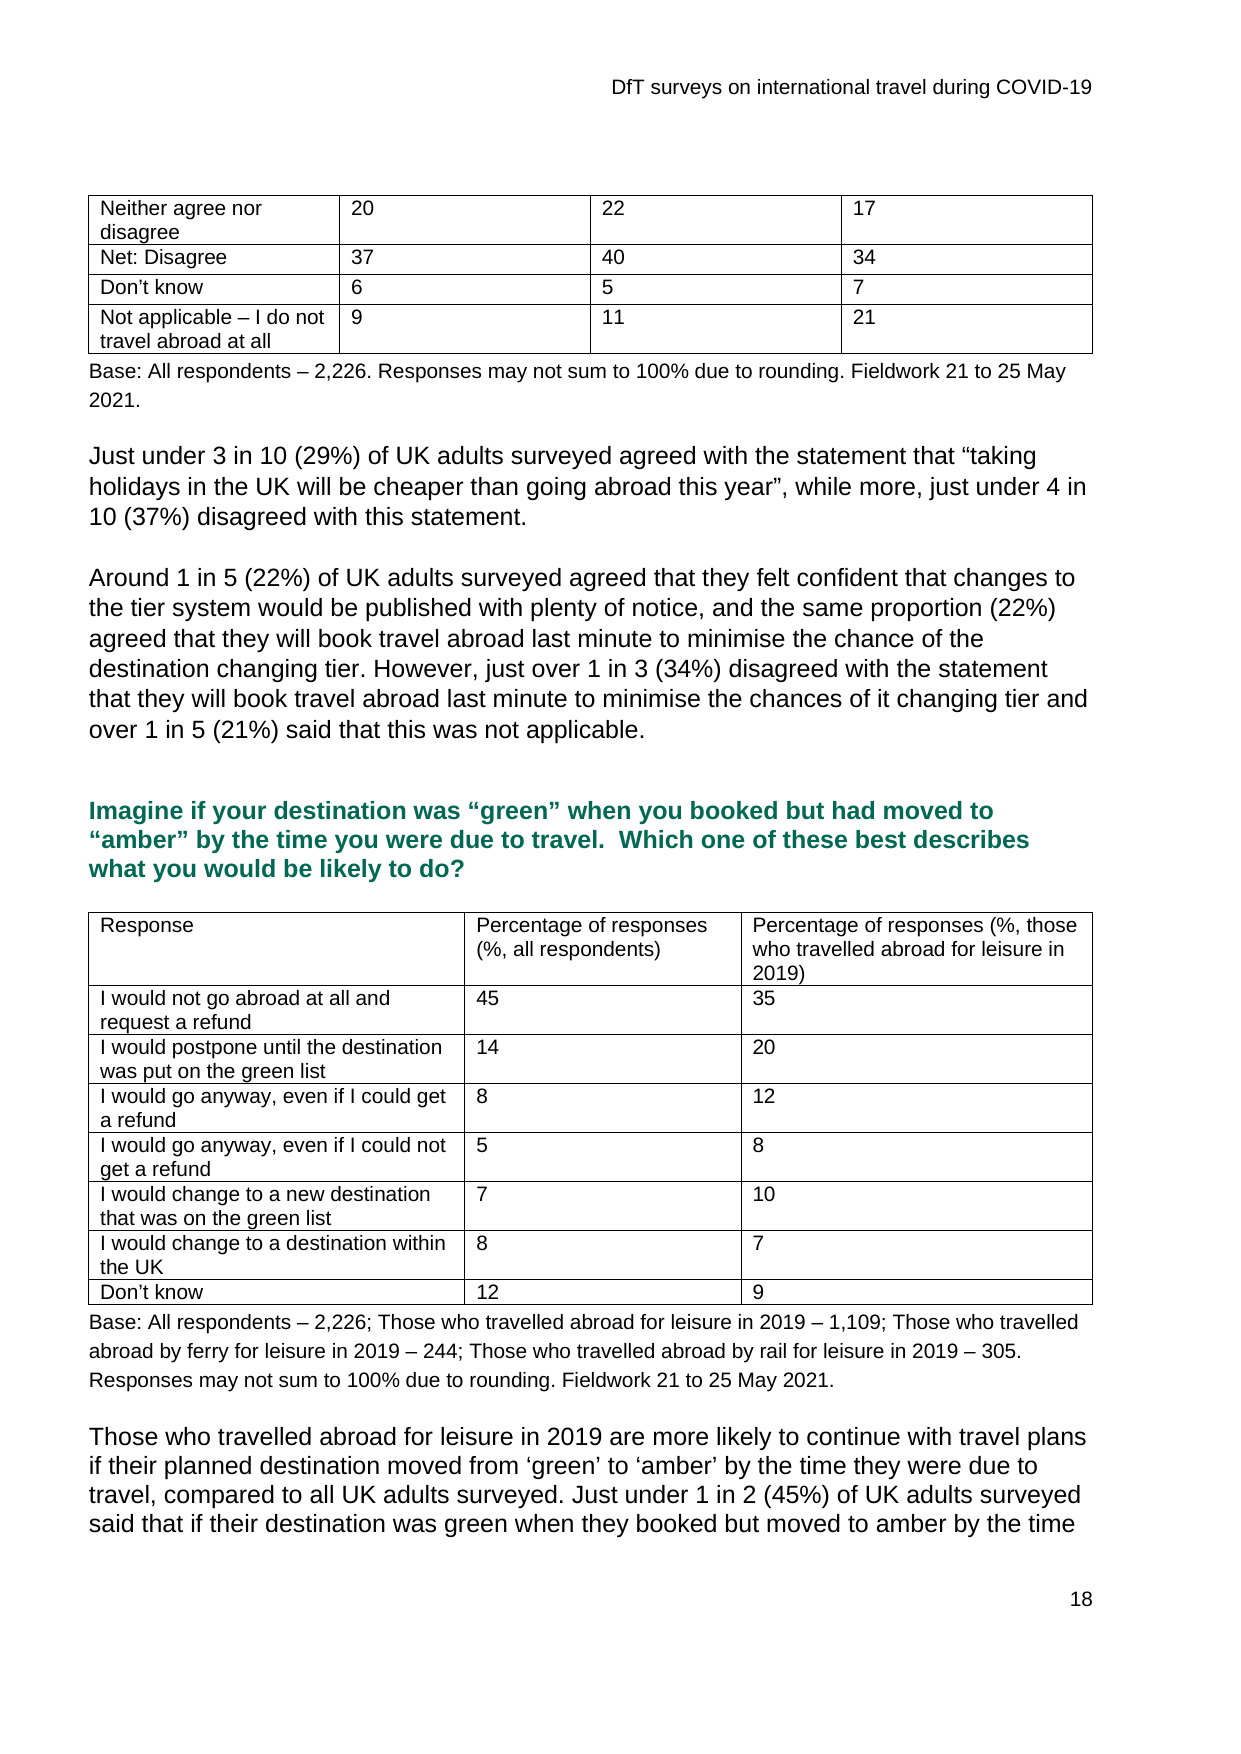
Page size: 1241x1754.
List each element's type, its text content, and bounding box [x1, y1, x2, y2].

table_cell 5 [591, 275, 841, 304]
table_cell 12 [465, 1280, 741, 1304]
table_cell 6 [340, 275, 590, 304]
table_cell Don’t know [89, 275, 339, 304]
table_cell I would postpone until the destination was put on the green list [89, 1035, 464, 1083]
table_cell 17 [842, 196, 1092, 244]
table_cell 10 [742, 1182, 1092, 1230]
table_cell 5 [465, 1133, 741, 1181]
table_cell I would change to a destination within the UK [89, 1231, 464, 1279]
table_cell 8 [742, 1133, 1092, 1181]
table_cell 34 [842, 245, 1092, 274]
table_cell I would go anyway, even if I could not get a refund [89, 1133, 464, 1181]
table_header Percentage of responses (%, all respondents) [465, 913, 741, 985]
table_cell Not applicable – I do not travel abroad at all [89, 305, 339, 353]
table_cell I would change to a new destination that was on the green list [89, 1182, 464, 1230]
text Base: All respondents – 2,226; Those who travelled abroad for leisure in 2019 – 1,109; Those who travelled abroad by ferry for leisure in 2019 – 244; Those who travelled abroad by rail for leisure in 2019 – 305. Responses may not sum to 100% due to rounding. Fieldwork 21 to 25 May 2021. [89, 1305, 1092, 1392]
table_cell 40 [591, 245, 841, 274]
table_cell 8 [465, 1084, 741, 1132]
table_cell 35 [742, 986, 1092, 1034]
table_cell Don’t know [89, 1280, 464, 1304]
table_cell 9 [742, 1280, 1092, 1304]
table_cell 21 [842, 305, 1092, 353]
table_cell I would go anyway, even if I could get a refund [89, 1084, 464, 1132]
table_header Response [89, 913, 464, 985]
table_cell 20 [742, 1035, 1092, 1083]
table_cell 22 [591, 196, 841, 244]
table_cell 45 [465, 986, 741, 1034]
table_cell 37 [340, 245, 590, 274]
table_cell 8 [465, 1231, 741, 1279]
table_cell Net: Disagree [89, 245, 339, 274]
table_header Percentage of responses (%, those who travelled abroad for leisure in 2019) [742, 913, 1092, 985]
table_cell 9 [340, 305, 590, 353]
table_cell 12 [742, 1084, 1092, 1132]
text Those who travelled abroad for leisure in 2019 are more likely to continue with travel plans if their planned destination moved from ‘green’ to ‘amber’ by the time they were due to travel, compared to all UK adults surveyed. Just under 1 in 2 (45%) of UK adults surveyed said that if their destination was green when they booked but moved to amber by the time [89, 1421, 1092, 1538]
table_cell 7 [842, 275, 1092, 304]
text Just under 3 in 10 (29%) of UK adults surveyed agreed with the statement that “taking holidays in the UK will be cheaper than going abroad this year”, while more, just under 4 in 10 (37%) disagreed with this statement. [89, 441, 1092, 531]
table_cell 7 [742, 1231, 1092, 1279]
table_cell 14 [465, 1035, 741, 1083]
table_cell I would not go abroad at all and request a refund [89, 986, 464, 1034]
table_cell 20 [340, 196, 590, 244]
table_cell 11 [591, 305, 841, 353]
table_cell Neither agree nor disagree [89, 196, 339, 244]
text Around 1 in 5 (22%) of UK adults surveyed agreed that they felt confident that changes to the tier system would be published with plenty of notice, and the same proportion (22%) agreed that they will book travel abroad last minute to minimise the chance of the destination changing tier. However, just over 1 in 3 (34%) disagreed with the statement that they will book travel abroad last minute to minimise the chances of it changing tier and over 1 in 5 (21%) said that this was not applicable. [89, 563, 1092, 744]
table_cell 7 [465, 1182, 741, 1230]
text Base: All respondents – 2,226. Responses may not sum to 100% due to rounding. Fieldwork 21 to 25 May 2021. [89, 354, 1092, 412]
subtitle Imagine if your destination was “green” when you booked but had moved to “amber” by the time you were due to travel. Which one of these best describes what you would be likely to do? [89, 795, 1092, 883]
